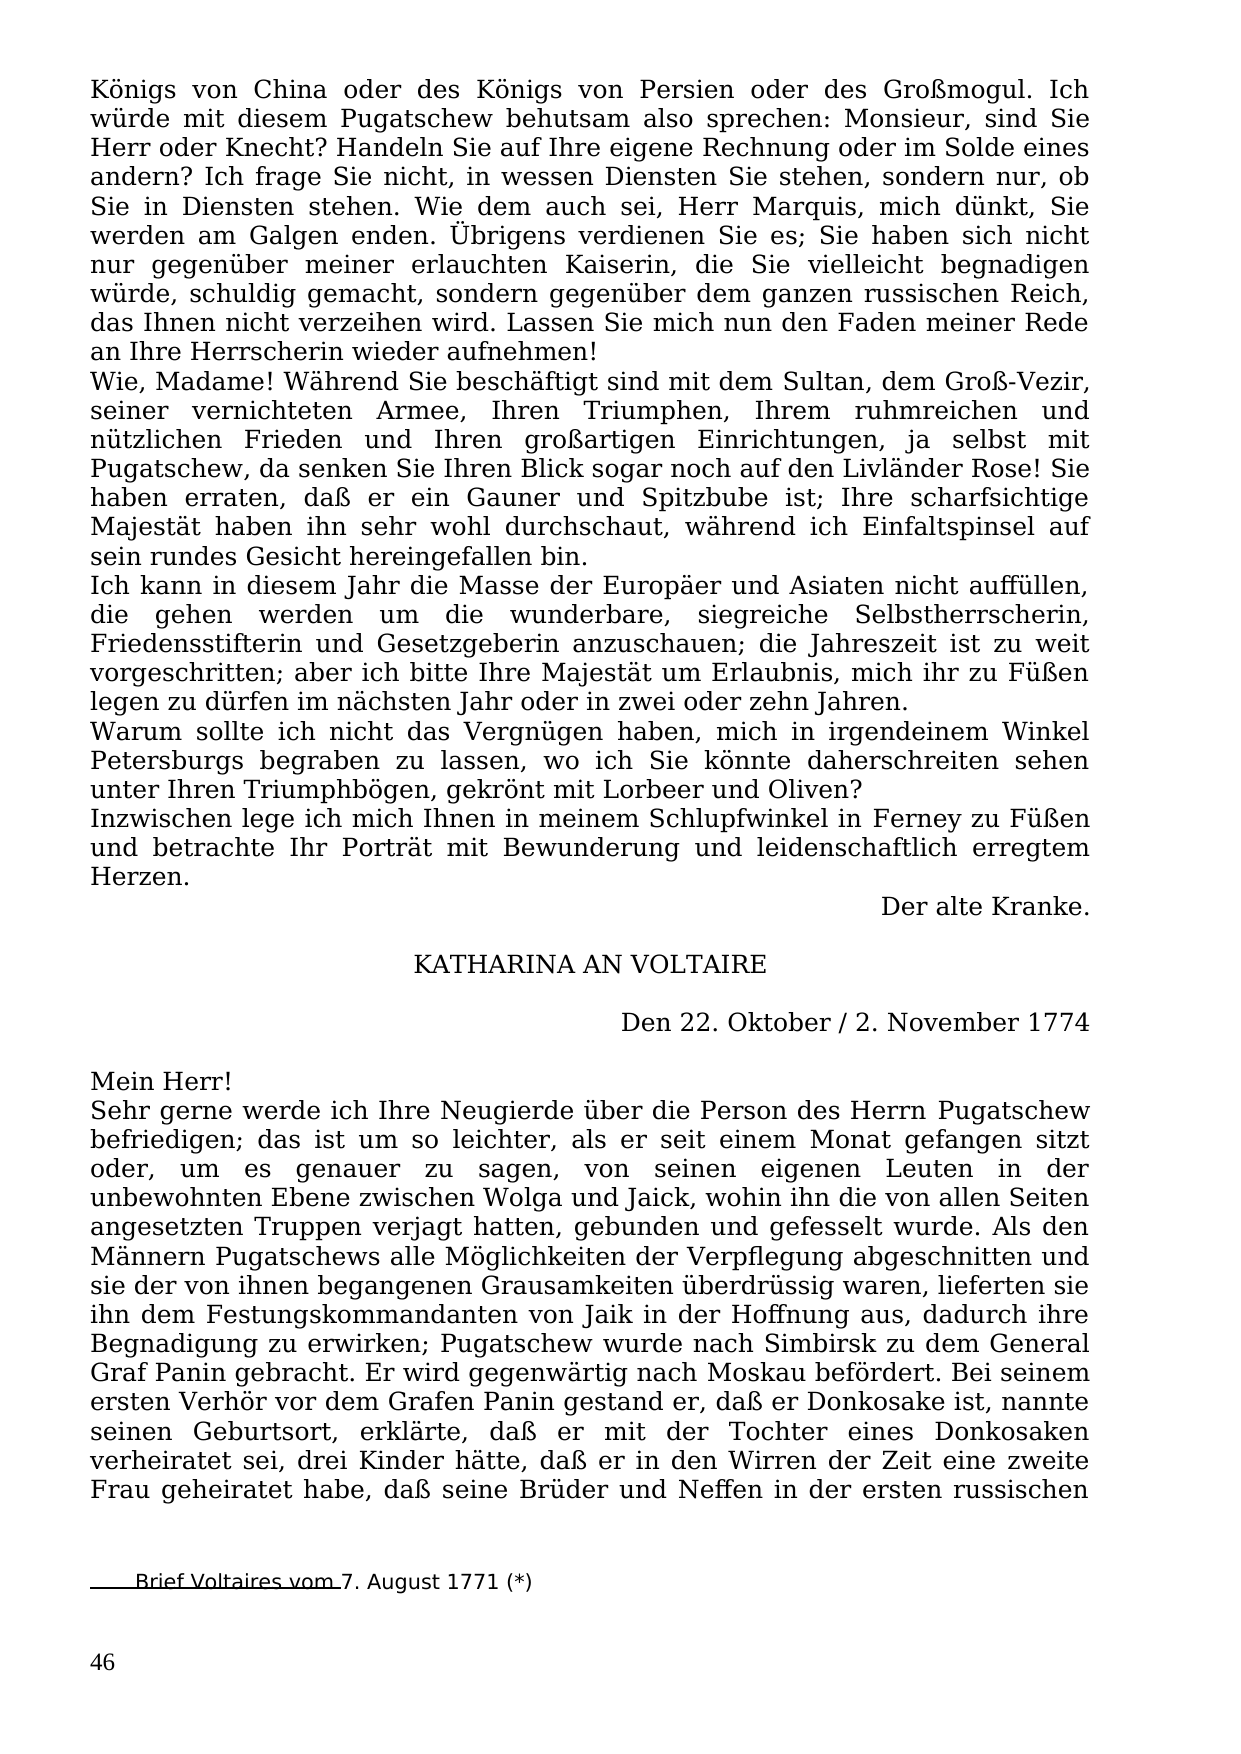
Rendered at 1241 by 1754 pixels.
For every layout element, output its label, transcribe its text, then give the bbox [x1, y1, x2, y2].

text Wie, Madame! Während Sie beschäftigt sind mit dem Sultan, dem Groß-Vezir, seiner vernichteten Armee, Ihren Triumphen, Ihrem ruhmreichen und nützlichen Frieden und Ihren großartigen Einrichtungen, ja selbst mit Pugatschew, da senken Sie Ihren Blick sogar noch auf den Livländer Rose! Sie haben erraten, daß er ein Gauner und Spitzbube ist; Ihre scharfsichtige Majestät haben ihn sehr wohl durchschaut, während ich Einfaltspinsel auf sein rundes Gesicht hereingefallen bin. [90, 367, 1091, 571]
text Sehr gerne werde ich Ihre Neugierde über die Person des Herrn Pugatschew befriedigen; das ist um so leichter, als er seit einem Monat gefangen sitzt oder, um es genauer zu sagen, von seinen eigenen Leuten in der unbewohnten Ebene zwischen Wolga und Jaick, wohin ihn die von allen Seiten angesetzten Truppen verjagt hatten, gebunden und gefesselt wurde. Als den Männern Pugatschews alle Möglichkeiten der Verpflegung abgeschnitten und sie der von ihnen begangenen Grausamkeiten überdrüssig waren, lieferten sie ihn dem Festungskommandanten von Jaik in der Hoffnung aus, dadurch ihre Begnadigung zu erwirken; Pugatschew wurde nach Simbirsk zu dem General Graf Panin gebracht. Er wird gegenwärtig nach Moskau befördert. Bei seinem ersten Verhör vor dem Grafen Panin gestand er, daß er Donkosake ist, nannte seinen Geburtsort, erklärte, daß er mit der Tochter eines Donkosaken verheiratet sei, drei Kinder hätte, daß er in den Wirren der Zeit eine zweite Frau geheiratet habe, daß seine Brüder und Neffen in der ersten russischen [90, 1096, 1091, 1533]
text Mein Herr! [90, 1067, 1091, 1096]
text Königs von China oder des Königs von Persien oder des Großmogul. Ich würde mit diesem Pugatschew behutsam also sprechen: Monsieur, sind Sie Herr oder Knecht? Handeln Sie auf Ihre eigene Rechnung oder im Solde eines andern? Ich frage Sie nicht, in wessen Diensten Sie stehen, sondern nur, ob Sie in Diensten stehen. Wie dem auch sei, Herr Marquis, mich dünkt, Sie werden am Galgen enden. Übrigens verdienen Sie es; Sie haben sich nicht nur gegenüber meiner erlauchten Kaiserin, die Sie vielleicht begnadigen würde, schuldig gemacht, sondern gegenüber dem ganzen russischen Reich, das Ihnen nicht verzeihen wird. Lassen Sie mich nun den Faden meiner Rede an Ihre Herrscherin wieder aufnehmen! [90, 75, 1091, 367]
text Inzwischen lege ich mich Ihnen in meinem Schlupfwinkel in Ferney zu Füßen und betrachte Ihr Porträt mit Bewunderung und leidenschaftlich erregtem Herzen. [90, 804, 1091, 892]
text Ignatius von Loyola - gründete 1540 den Jesuitenorden, + 1556. Dieser wirkte als stärkste Waffe des Katholizismus in der Zeit der Gegenreformation. Aus dem Motto "Alles zur Ehre Gottes" (omnia ad maiorem die gloriam, O.A.M.D.G.) leitete sich auch die Parole "Der Zweck heiligt die Mittel" ab. Daraus folgt dann logischerweise die Erlaubnis zu Fälschungen, Aufruhr, Mord, auch Königsmord, ja zu allen Verbrechen überhaupt. Der Orden wurde von Bismarck 1872 in Deutschland verboten (bis 1917), auch in anderen Ländern erfolgten Verbote. Zur Aufhebung des Ordens bereits im 18. Jahrhundert s. a. Den Brief Voltaires vom 7. August 1771 (*) [90, 1594, 1091, 1618]
text Warum sollte ich nicht das Vergnügen haben, mich in irgendeinem Winkel Petersburgs begraben zu lassen, wo ich Sie könnte daherschreiten sehen unter Ihren Triumphbögen, gekrönt mit Lorbeer und Oliven? [90, 717, 1091, 804]
text KATHARINA AN VOLTAIRE [90, 950, 1091, 979]
text Den 22. Oktober / 2. November 1774 [90, 1008, 1091, 1037]
text Ich kann in diesem Jahr die Masse der Europäer und Asiaten nicht auffüllen, die gehen werden um die wunderbare, siegreiche Selbstherrscherin, Friedensstifterin und Gesetzgeberin anzuschauen; die Jahreszeit ist zu weit vorgeschritten; aber ich bitte Ihre Majestät um Erlaubnis, mich ihr zu Füßen legen zu dürfen im nächsten Jahr oder in zwei oder zehn Jahren. [90, 571, 1091, 717]
text Der alte Kranke. [90, 892, 1091, 921]
